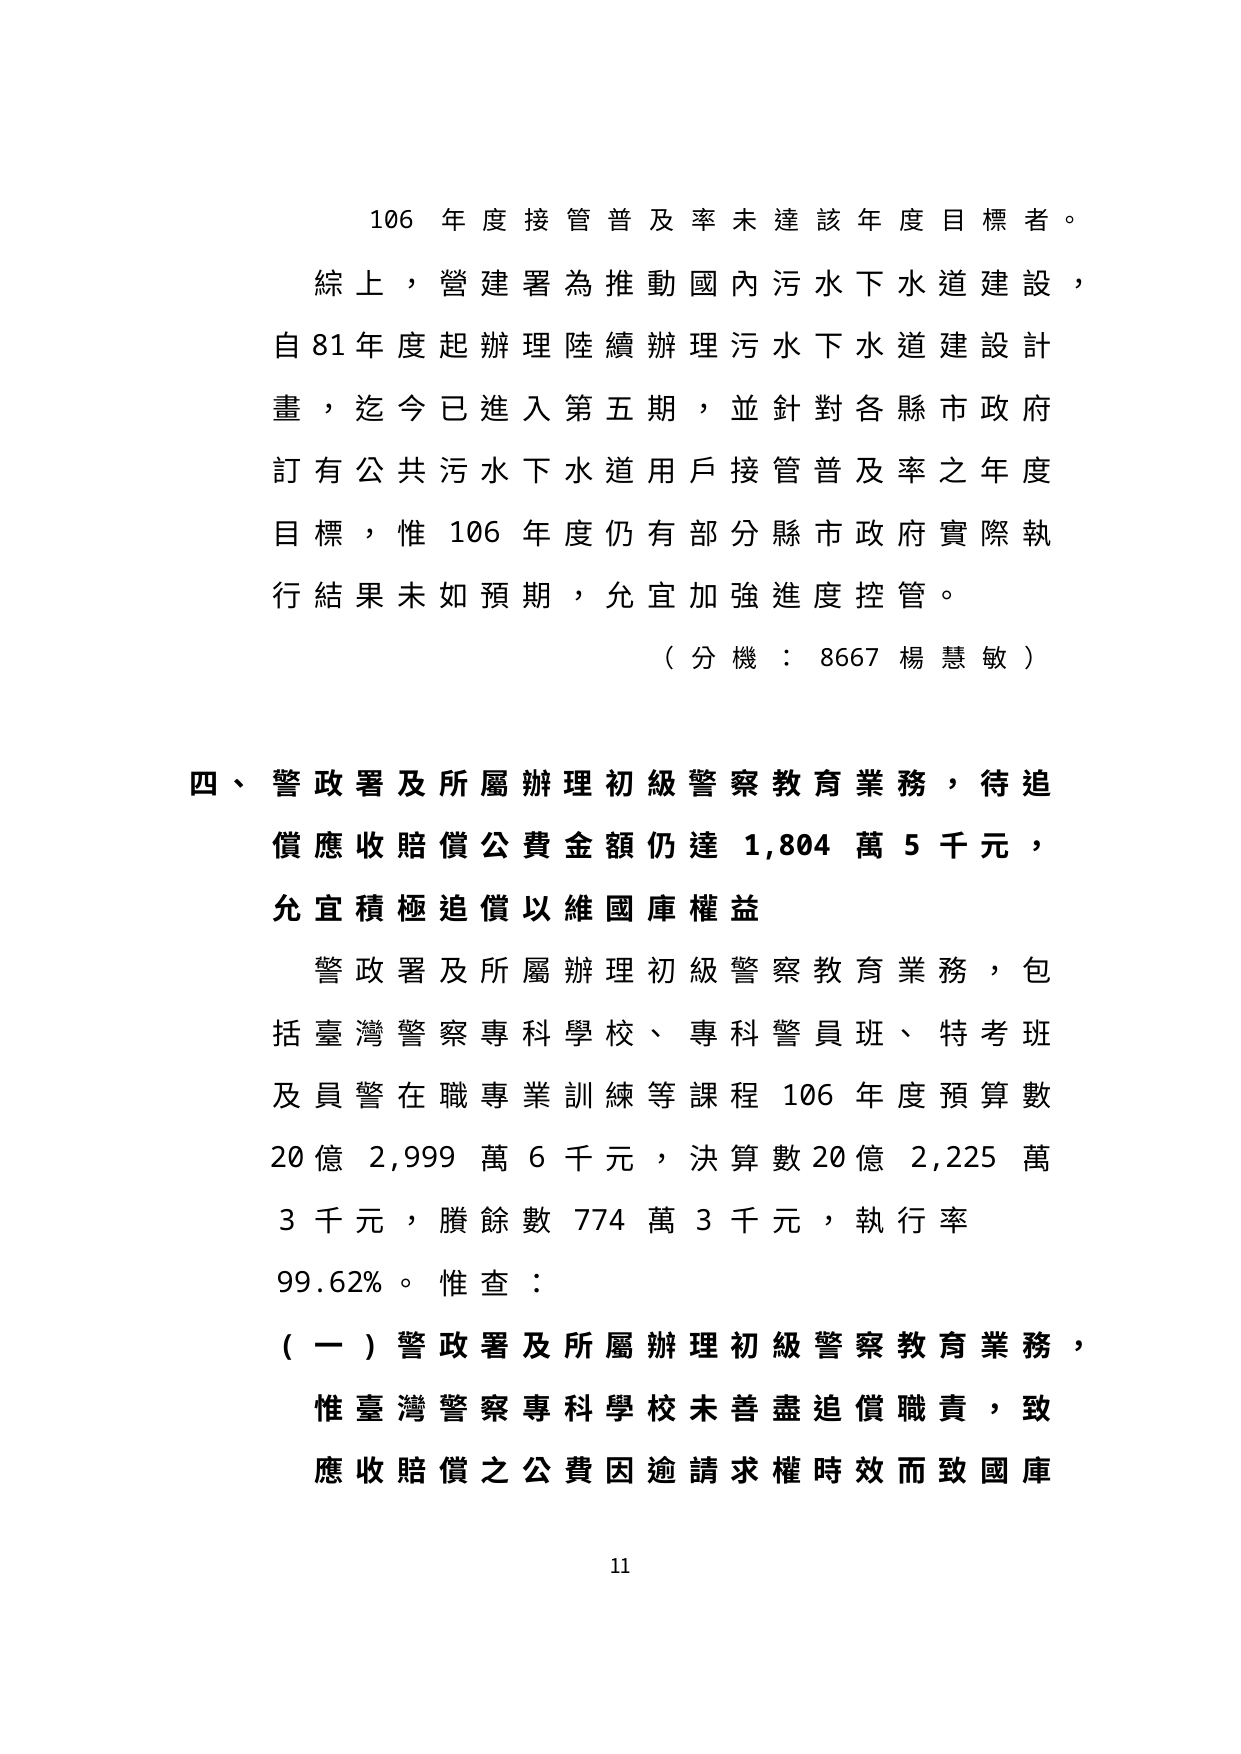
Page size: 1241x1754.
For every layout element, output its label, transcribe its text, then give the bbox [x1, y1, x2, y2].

text (一)警政署及所屬辦理初級警察教育業務，惟臺灣警察專科學校未善盡追償職責，致應收賠償之公費因逾請求權時效而致國庫損失 [242, 1302, 1058, 1490]
text 四、警政署及所屬辦理初級警察教育業務，待追償應收賠償公費金額仍達1,804萬5千元，允宜積極追償以維國庫權益 [183, 740, 1058, 927]
text （分機：8667楊慧敏） [183, 615, 1058, 677]
text 綜上，營建署為推動國內污水下水道建設，自81年度起辦理陸續辦理污水下水道建設計畫，迄今已進入第五期，並針對各縣市政府訂有公共污水下水道用戶接管普及率之年度目標，惟106年度仍有部分縣市政府實際執行結果未如預期，允宜加強進度控管。 [242, 240, 1058, 615]
text ※註：1.資料來源，營建署提供。本表列出106年度接管普及率未達該年度目標者。 [242, 177, 1058, 240]
text 警政署及所屬辦理初級警察教育業務，包括臺灣警察專科學校、專科警員班、特考班及員警在職專業訓練等課程106年度預算數20億2,999萬6千元，決算數20億2,225萬3千元，賸餘數774萬3千元，執行率99.62%。惟查： [242, 927, 1058, 1302]
